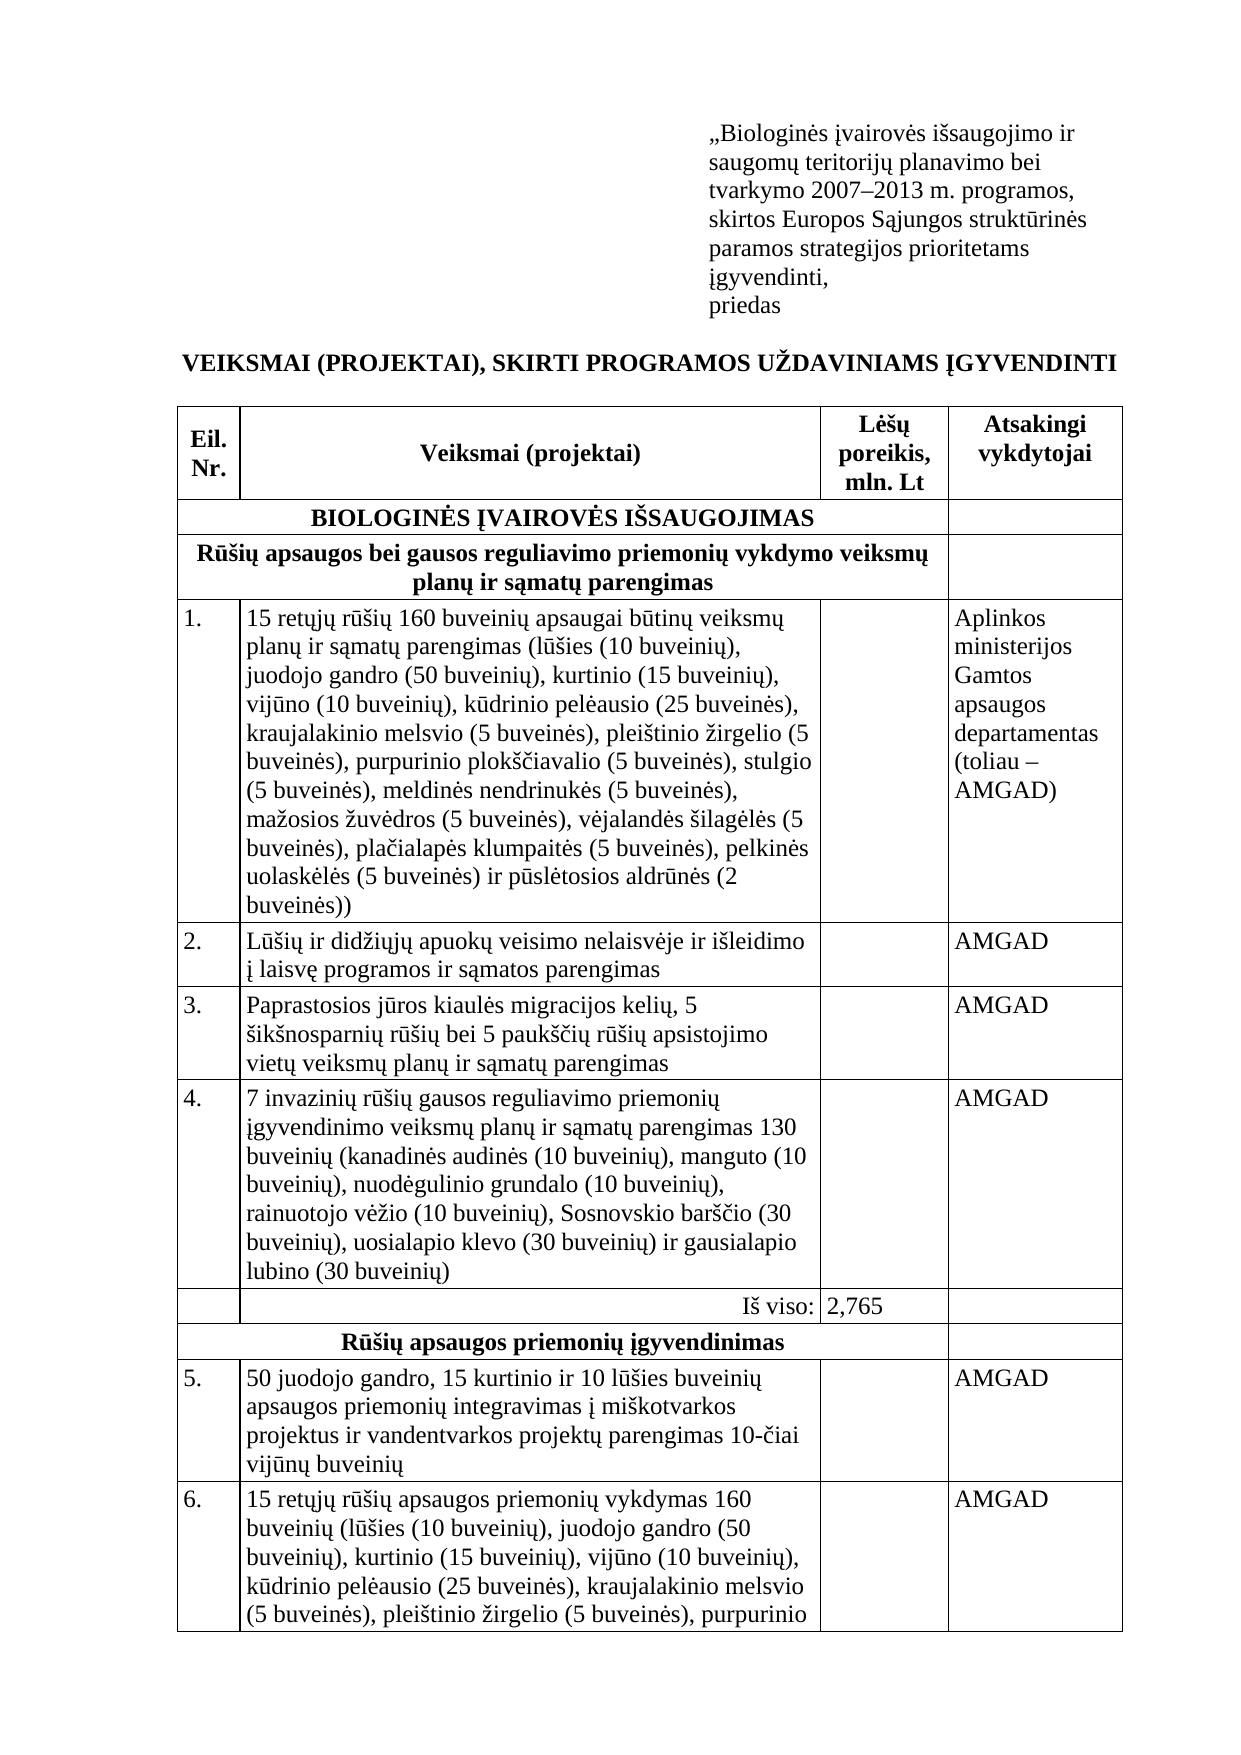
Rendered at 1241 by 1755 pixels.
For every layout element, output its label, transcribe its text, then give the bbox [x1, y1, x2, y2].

text „Biologinės įvairovės išsaugojimo ir [709, 118, 1122, 147]
text tvarkymo 2007–2013 m. programos, [177, 176, 1122, 204]
table_cell AMGAD [949, 1482, 1122, 1631]
table_cell AMGAD [949, 923, 1122, 986]
table_cell 2,765 [821, 1289, 948, 1323]
text paramos strategijos prioritetams [177, 233, 1122, 262]
table_cell 15 retųjų rūšių 160 buveinių apsaugai būtinų veiksmų planų ir sąmatų parengimas (lūšies (10 buveinių), juodojo gandro (50 buveinių), kurtinio (15 buveinių), vijūno (10 buveinių), kūdrinio pelėausio (25 buveinės), kraujalakinio melsvio (5 buveinės), pleištinio žirgelio (5 buveinės), purpurinio plokščiavalio (5 buveinės), stulgio (5 buveinės), meldinės nendrinukės (5 buveinės), mažosios žuvėdros (5 buveinės), vėjalandės šilagėlės (5 buveinės), plačialapės klumpaitės (5 buveinės), pelkinės uolaskėlės (5 buveinės) ir pūslėtosios aldrūnės (2 buveinės)) [241, 600, 820, 922]
table_cell [949, 1324, 1122, 1359]
table_cell 7 invazinių rūšių gausos reguliavimo priemonių įgyvendinimo veiksmų planų ir sąmatų parengimas 130 buveinių (kanadinės audinės (10 buveinių), manguto (10 buveinių), nuodėgulinio grundalo (10 buveinių), rainuotojo vėžio (10 buveinių), Sosnovskio barščio (30 buveinių), uosialapio klevo (30 buveinių) ir gausialapio lubino (30 buveinių) [241, 1080, 820, 1287]
table_cell 2. [178, 923, 239, 986]
table_cell [821, 1080, 948, 1287]
table_cell AMGAD [949, 1360, 1122, 1481]
table_cell 1. [178, 600, 239, 922]
table_cell 3. [178, 987, 239, 1079]
table_cell Rūšių apsaugos bei gausos reguliavimo priemonių vykdymo veiksmų planų ir sąmatų parengimas [178, 535, 948, 599]
text Veiksmai (projektai), skirti Programos uždaviniams įgyvendinti [177, 348, 1122, 377]
table_cell Iš viso: [241, 1289, 820, 1323]
table_cell AMGAD [949, 987, 1122, 1079]
table_cell [178, 1289, 239, 1323]
table_cell Rūšių apsaugos priemonių įgyvendinimas [178, 1324, 948, 1359]
table_cell Paprastosios jūros kiaulės migracijos kelių, 5 šikšnosparnių rūšių bei 5 paukščių rūšių apsistojimo vietų veiksmų planų ir sąmatų parengimas [241, 987, 820, 1079]
table_cell AMGAD [949, 1080, 1122, 1287]
table_cell [821, 1360, 948, 1481]
table_cell [821, 987, 948, 1079]
table_cell [949, 500, 1122, 534]
table_header Lėšų poreikis, mln. Lt [821, 407, 948, 499]
table_cell Aplinkos ministerijos Gamtos apsaugos departamentas (toliau – AMGAD) [949, 600, 1122, 922]
text įgyvendinti, [177, 262, 1122, 291]
table_cell [821, 1482, 948, 1631]
table_cell Lūšių ir didžiųjų apuokų veisimo nelaisvėje ir išleidimo į laisvę programos ir sąmatos parengimas [241, 923, 820, 986]
text priedas [177, 291, 1122, 319]
text skirtos Europos Sąjungos struktūrinės [177, 204, 1122, 233]
table_cell 4. [178, 1080, 239, 1287]
table_cell [821, 600, 948, 922]
table_header Eil. Nr. [178, 407, 239, 499]
table_cell 5. [178, 1360, 239, 1481]
text saugomų teritorijų planavimo bei [177, 147, 1122, 176]
table_cell 15 retųjų rūšių apsaugos priemonių vykdymas 160 buveinių (lūšies (10 buveinių), juodojo gandro (50 buveinių), kurtinio (15 buveinių), vijūno (10 buveinių), kūdrinio pelėausio (25 buveinės), kraujalakinio melsvio (5 buveinės), pleištinio žirgelio (5 buveinės), purpurinio [241, 1482, 820, 1631]
table_cell [949, 1289, 1122, 1323]
table_cell [949, 535, 1122, 599]
table_header Atsakingi vykdytojai [949, 407, 1122, 499]
table_cell 50 juodojo gandro, 15 kurtinio ir 10 lūšies buveinių apsaugos priemonių integravimas į miškotvarkos projektus ir vandentvarkos projektų parengimas 10-čiai vijūnų buveinių [241, 1360, 820, 1481]
table_cell BIOLOGINĖS ĮVAIROVĖS IŠSAUGOJIMAS [178, 500, 948, 534]
table_cell [821, 923, 948, 986]
table_cell 6. [178, 1482, 239, 1631]
table_header Veiksmai (projektai) [241, 407, 820, 499]
